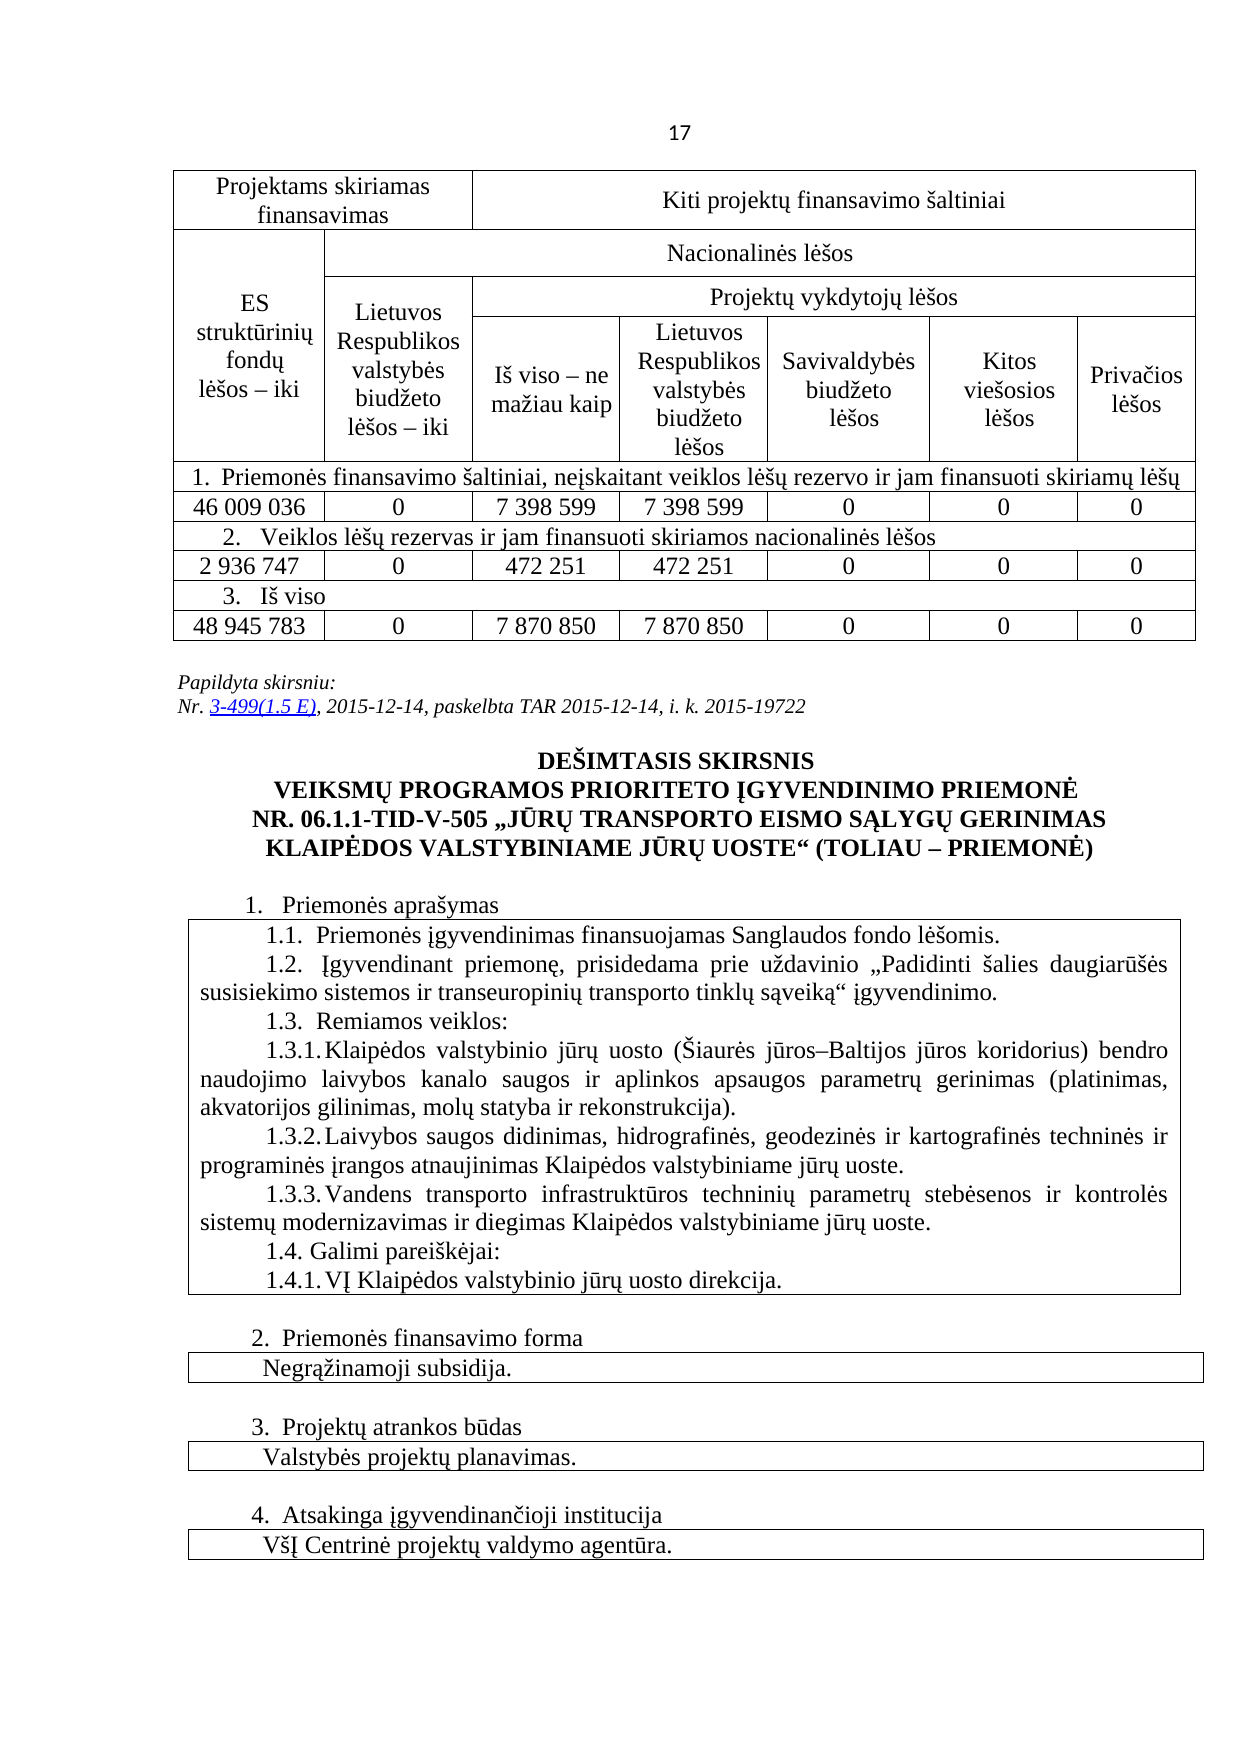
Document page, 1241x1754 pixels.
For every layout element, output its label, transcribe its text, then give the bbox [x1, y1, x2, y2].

table_cell 0 [1078, 492, 1195, 521]
text Nr. 3-499(1.5 E), 2015-12-14, paskelbta TAR 2015-12-14, i. k. 2015-19722 [177, 694, 1181, 718]
table_cell 2 936 747 [174, 551, 324, 580]
table_cell 46 009 036 [174, 492, 324, 521]
text 1. Priemonės aprašymas [244, 890, 1181, 919]
table_header Valstybės projektų planavimas. [189, 1442, 1203, 1470]
table_header Negrąžinamoji subsidija. [189, 1353, 1203, 1382]
text VEIKSMŲ PROGRAMOS PRIORITETO ĮGYVENDINIMO PRIEMONĖ [177, 775, 1181, 804]
table_cell 0 [930, 492, 1077, 521]
text 4. Atsakinga įgyvendinančioji institucija [251, 1500, 1181, 1529]
table_cell Lietuvos Respublikos valstybės biudžeto lėšos [620, 317, 767, 461]
table_cell 0 [930, 611, 1077, 640]
table_cell Savivaldybės biudžeto lėšos [768, 317, 929, 461]
table_cell 0 [1078, 551, 1195, 580]
table_cell 7 398 599 [620, 492, 767, 521]
table_cell 48 945 783 [174, 611, 324, 640]
text 3. Projektų atrankos būdas [251, 1412, 1181, 1441]
table_cell ES struktūrinių fondų lėšos – iki [174, 230, 324, 461]
table_cell 1.2. Įgyvendinant priemonę, prisidedama prie uždavinio „Padidinti šalies daugiarūšės susisiekimo sistemos ir transeuropinių transporto tinklų sąveiką“ įgyvendinimo. [189, 949, 1180, 1006]
table_cell 0 [1078, 611, 1195, 640]
table_cell 0 [768, 551, 929, 580]
table_cell Projektų vykdytojų lėšos [473, 277, 1195, 316]
table_cell 0 [325, 551, 472, 580]
text DEŠIMTASIS SKIRSNIS [177, 746, 1181, 775]
table_cell 1.3. Remiamos veiklos: 1.3.1. Klaipėdos valstybinio jūrų uosto (Šiaurės jūros–Baltijos jūros koridorius) bendro naudojimo laivybos kanalo saugos ir aplinkos apsaugos parametrų gerinimas (platinimas, akvatorijos gilinimas, molų statyba ir rekonstrukcija). 1.3.2. Laivybos saugos didinimas, hidrografinės, geodezinės ir kartografinės techninės ir programinės įrangos atnaujinimas Klaipėdos valstybiniame jūrų uoste. 1.3.3. Vandens transporto infrastruktūros techninių parametrų stebėsenos ir kontrolės sistemų modernizavimas ir diegimas Klaipėdos valstybiniame jūrų uoste. [189, 1006, 1180, 1236]
table_cell Iš viso – ne mažiau kaip [473, 317, 619, 461]
table_cell 3. Iš viso [174, 581, 1195, 610]
table_cell 472 251 [473, 551, 619, 580]
table_cell 0 [930, 551, 1077, 580]
table_cell Nacionalinės lėšos [325, 230, 1195, 276]
table_header Projektams skiriamas finansavimas [174, 171, 472, 229]
table_cell Kitos viešosios lėšos [930, 317, 1077, 461]
table_cell 0 [768, 611, 929, 640]
table_cell 472 251 [620, 551, 767, 580]
text 2. Priemonės finansavimo forma [251, 1323, 1181, 1352]
table_cell 7 398 599 [473, 492, 619, 521]
table_cell 0 [325, 492, 472, 521]
text Papildyta skirsniu: [177, 669, 1181, 694]
table_header 1.1. Priemonės įgyvendinimas finansuojamas Sanglaudos fondo lėšomis. [189, 920, 1180, 949]
table_cell Lietuvos Respublikos valstybės biudžeto lėšos – iki [325, 277, 472, 461]
text NR. 06.1.1-TID-V-505 „JŪRŲ TRANSPORTO EISMO SĄLYGŲ GERINIMAS KLAIPĖDOS VALSTYBINIAME JŪRŲ UOSTE“ (TOLIAU – priemonė) [177, 804, 1181, 861]
table_cell 7 870 850 [620, 611, 767, 640]
table_cell 2. Veiklos lėšų rezervas ir jam finansuoti skiriamos nacionalinės lėšos [174, 522, 1195, 550]
table_cell Privačios lėšos [1078, 317, 1195, 461]
table_cell 7 870 850 [473, 611, 619, 640]
table_header VšĮ Centrinė projektų valdymo agentūra. [189, 1530, 1203, 1559]
table_header Kiti projektų finansavimo šaltiniai [473, 171, 1195, 229]
table_cell 0 [325, 611, 472, 640]
table_cell 1. Priemonės finansavimo šaltiniai, neįskaitant veiklos lėšų rezervo ir jam finansuoti skiriamų lėšų [174, 462, 1195, 491]
table_cell 0 [768, 492, 929, 521]
table_cell 1.4. Galimi pareiškėjai: 1.4.1. VĮ Klaipėdos valstybinio jūrų uosto direkcija. [189, 1236, 1180, 1294]
